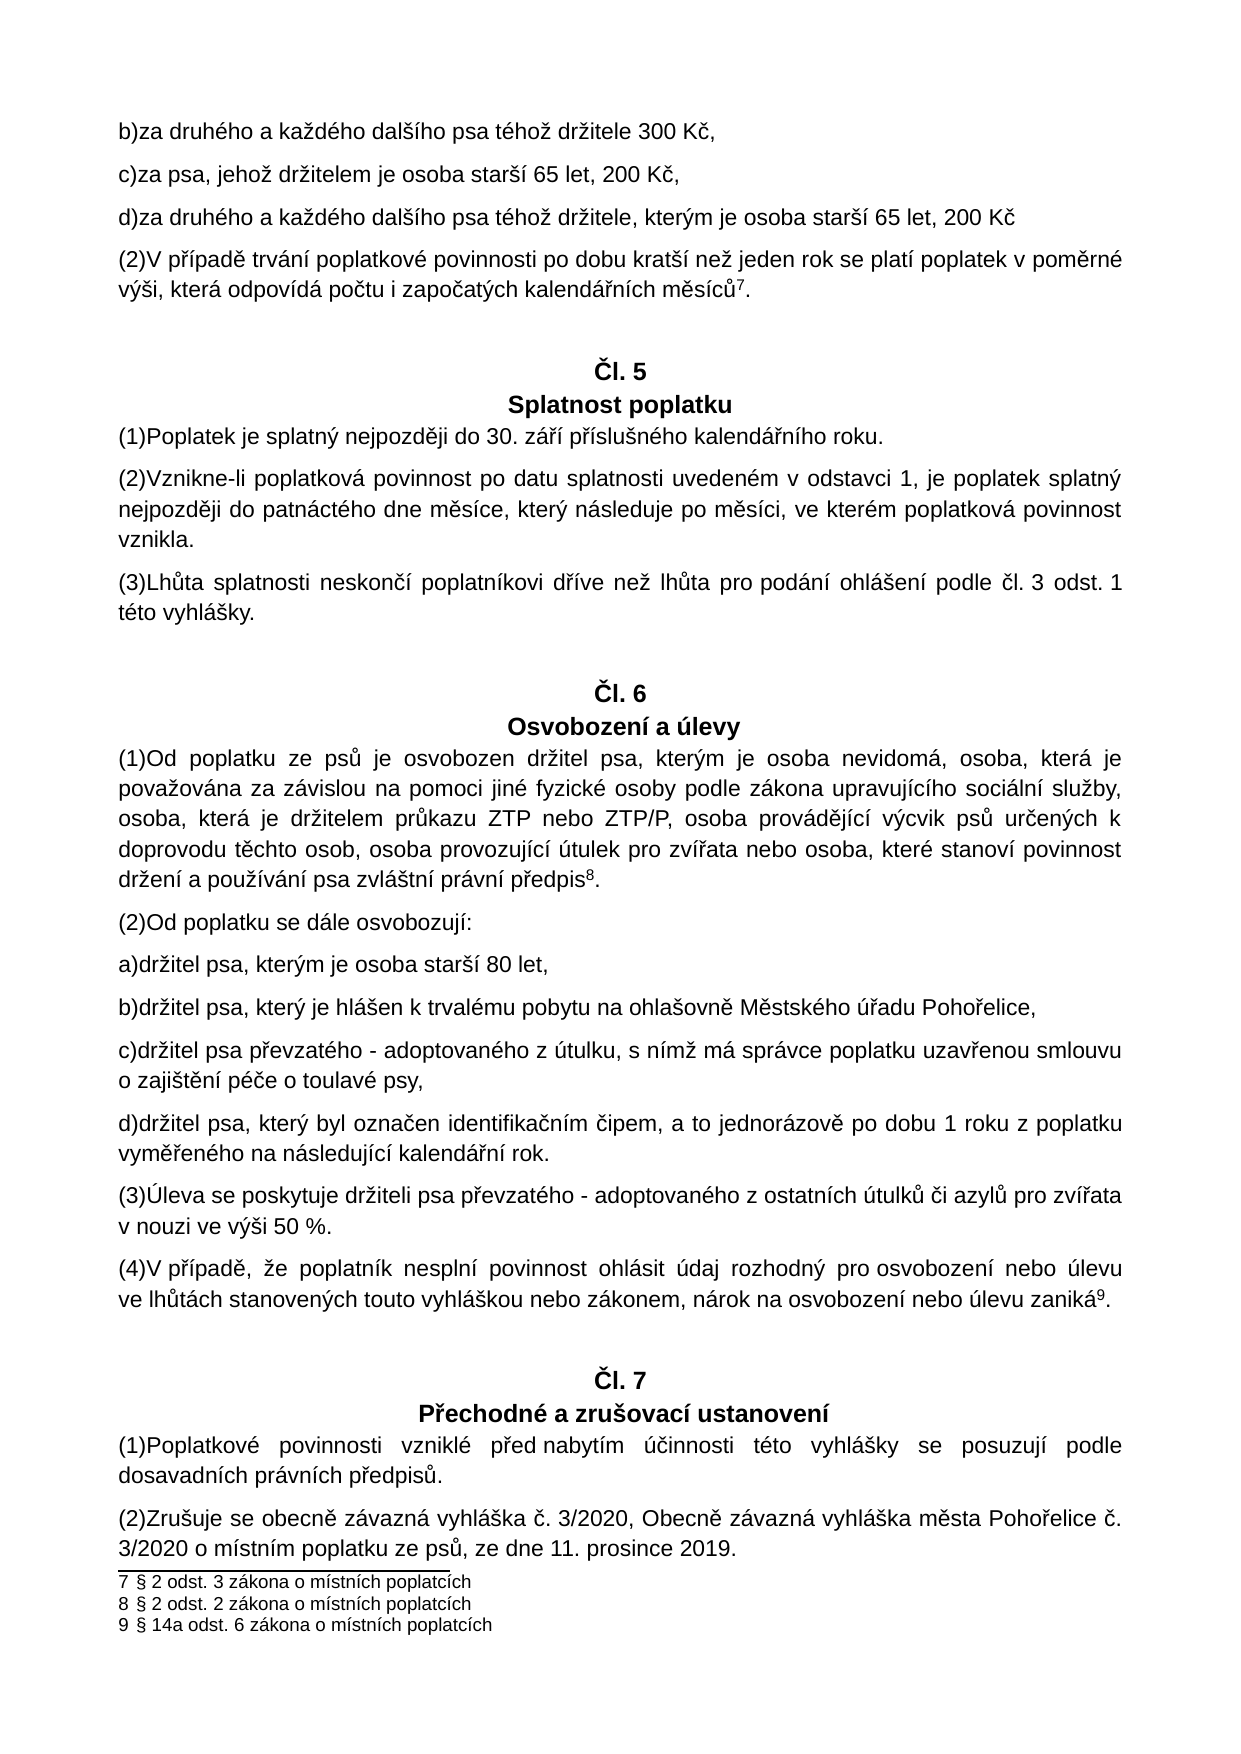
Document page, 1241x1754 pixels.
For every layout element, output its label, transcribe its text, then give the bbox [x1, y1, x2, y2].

list za druhého a každého dalšího psa téhož držitele 300 Kč, [118, 118, 1122, 144]
list Od poplatku ze psů je osvobozen držitel psa, kterým je osoba nevidomá, osoba, která je považována za závislou na pomoci jiné fyzické osoby podle zákona upravujícího sociální služby, osoba, která je držitelem průkazu ZTP nebo ZTP/P, osoba provádějící výcvik psů určených k doprovodu těchto osob, osoba provozující útulek pro zvířata nebo osoba, které stanoví povinnost držení a používání psa zvláštní právní předpis. [118, 745, 1122, 892]
list Vznikne-li poplatková povinnost po datu splatnosti uvedeném v odstavci 1, je poplatek splatný nejpozději do patnáctého dne měsíce, který následuje po měsíci, ve kterém poplatková povinnost vznikla. [118, 465, 1122, 552]
list držitel psa, který byl označen identifikačním čipem, a to jednorázově po dobu 1 roku z poplatku vyměřeného na následující kalendářní rok. [118, 1109, 1122, 1166]
subtitle Čl. 6 Osvobození a úlevy [118, 679, 1122, 741]
list Od poplatku se dále osvobozují: [118, 908, 1122, 935]
list Úleva se poskytuje držiteli psa převzatého - adoptovaného z ostatních útulků či azylů pro zvířata v nouzi ve výši 50 %. [118, 1182, 1122, 1239]
subtitle Čl. 7 Přechodné a zrušovací ustanovení [118, 1366, 1122, 1428]
list § 2 odst. 3 zákona o místních poplatcích [118, 1571, 1122, 1592]
list držitel psa převzatého - adoptovaného z útulku, s nímž má správce poplatku uzavřenou smlouvu o zajištění péče o toulavé psy, [118, 1037, 1122, 1093]
list Lhůta splatnosti neskončí poplatníkovi dříve než lhůta pro podání ohlášení podle čl. 3 odst. 1 této vyhlášky. [118, 568, 1122, 625]
list V případě, že poplatník nesplní povinnost ohlásit údaj rozhodný pro osvobození nebo úlevu ve lhůtách stanovených touto vyhláškou nebo zákonem, nárok na osvobození nebo úlevu zaniká. [118, 1255, 1122, 1312]
list držitel psa, kterým je osoba starší 80 let, [118, 951, 1122, 978]
list za druhého a každého dalšího psa téhož držitele, kterým je osoba starší 65 let, 200 Kč [118, 203, 1122, 230]
subtitle Čl. 5 Splatnost poplatku [118, 357, 1122, 418]
list Zrušuje se obecně závazná vyhláška č. 3/2020, Obecně závazná vyhláška města Pohořelice č. 3/2020 o místním poplatku ze psů, ze dne 11. prosince 2019. [118, 1505, 1122, 1561]
list Poplatkové povinnosti vzniklé před nabytím účinnosti této vyhlášky se posuzují podle dosavadních právních předpisů. [118, 1432, 1122, 1488]
list Poplatek je splatný nejpozději do 30. září příslušného kalendářního roku. [118, 423, 1122, 449]
list V případě trvání poplatkové povinnosti po dobu kratší než jeden rok se platí poplatek v poměrné výši, která odpovídá počtu i započatých kalendářních měsíců. [118, 246, 1122, 303]
list § 2 odst. 2 zákona o místních poplatcích [118, 1592, 1122, 1614]
list za psa, jehož držitelem je osoba starší 65 let, 200 Kč, [118, 161, 1122, 187]
list držitel psa, který je hlášen k trvalému pobytu na ohlašovně Městského úřadu Pohořelice, [118, 994, 1122, 1020]
list § 14a odst. 6 zákona o místních poplatcích [118, 1614, 1122, 1635]
